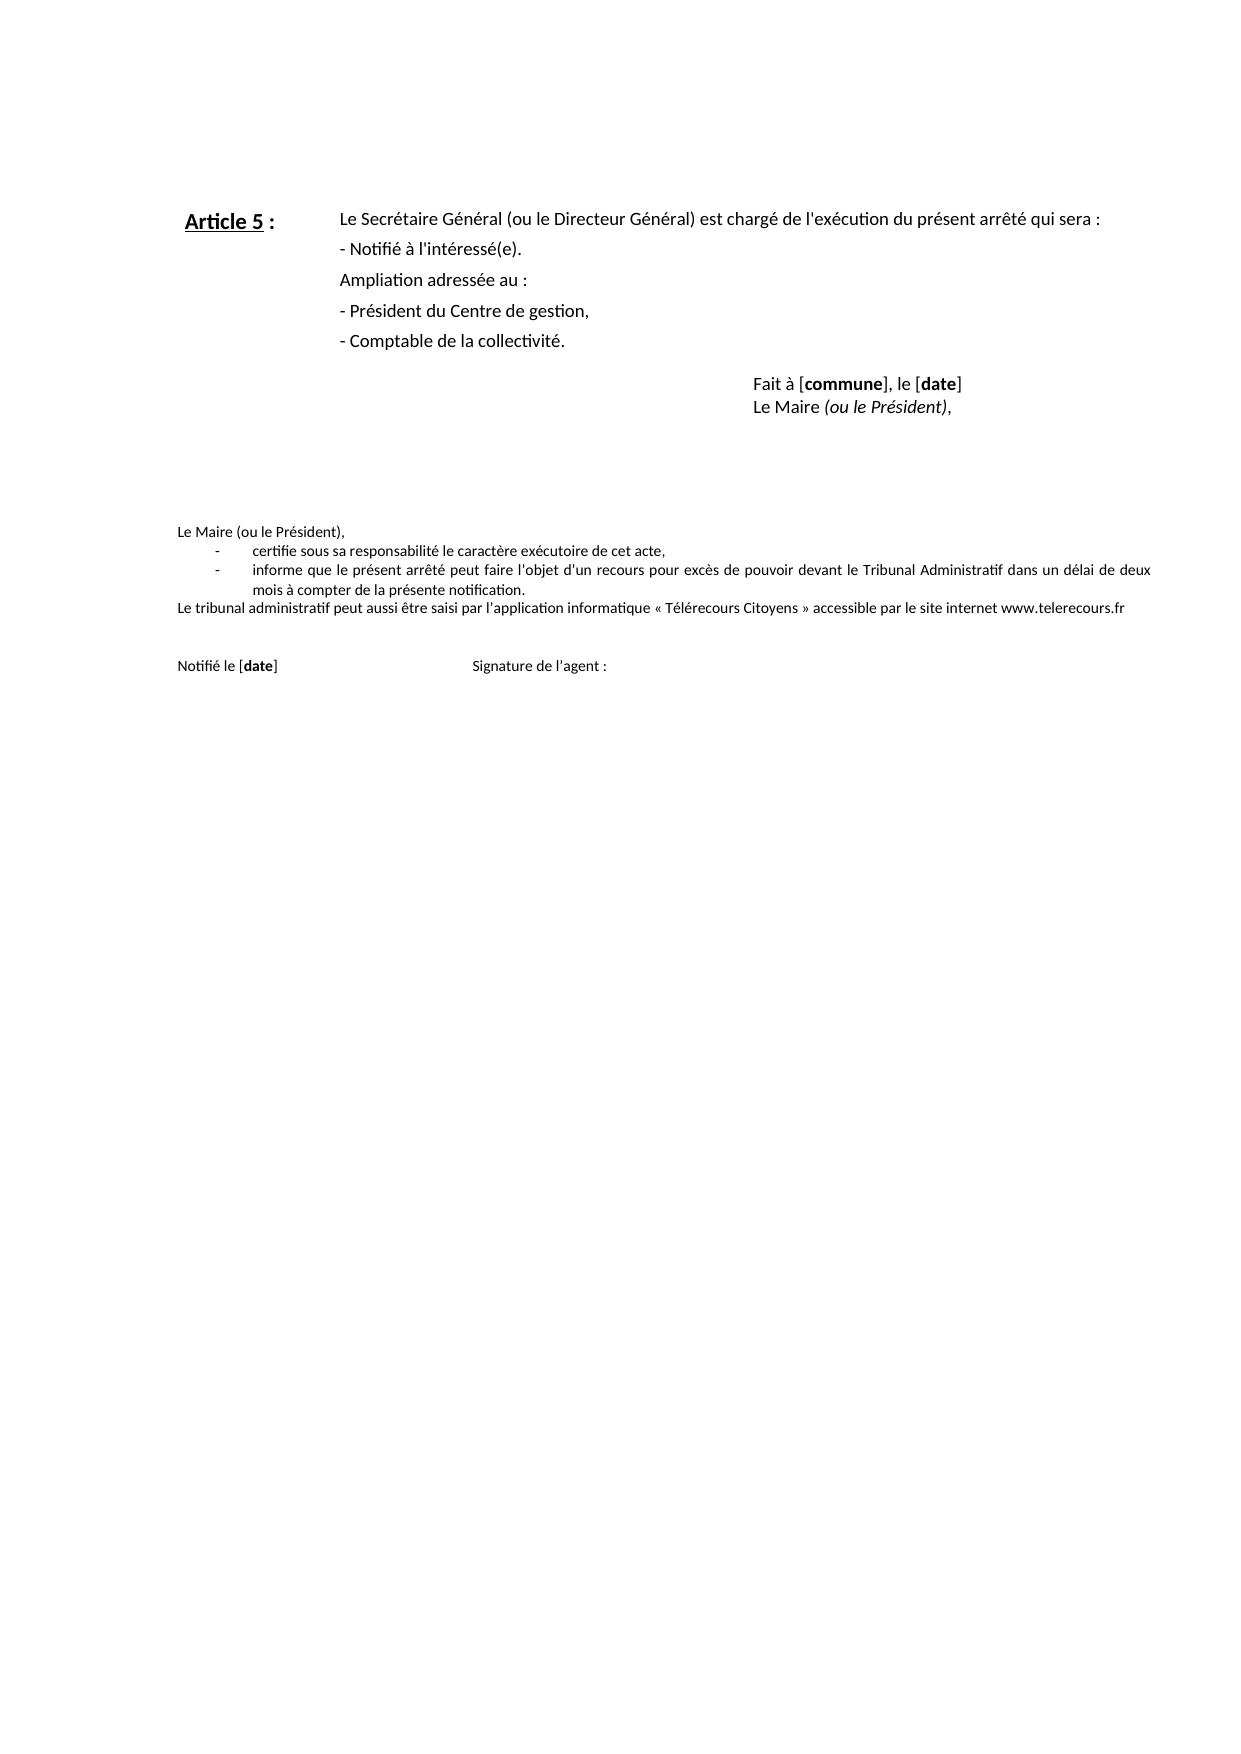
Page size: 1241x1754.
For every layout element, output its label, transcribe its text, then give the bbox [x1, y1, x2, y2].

table_cell Article 5 : [177, 207, 332, 360]
table_cell Le Secrétaire Général (ou le Directeur Général) est chargé de l'exécution du présent arrêté qui sera : - Notifié à l'intéressé(e). Ampliation adressée au : - Président du Centre de gestion, - Comptable de la collectivité. [332, 207, 1122, 360]
text Notifié le [date] Signature de l’agent : [177, 656, 1152, 675]
text Fait à [commune], le [date] [753, 372, 1152, 395]
list certifie sous sa responsabilité le caractère exécutoire de cet acte, [215, 542, 1152, 561]
text Le Maire (ou le Président), [753, 395, 1152, 418]
text Le tribunal administratif peut aussi être saisi par l’application informatique « Télérecours Citoyens » accessible par le site internet www.telerecours.fr [177, 599, 1152, 618]
text Le Maire (ou le Président), [177, 522, 1152, 542]
list informe que le présent arrêté peut faire l’objet d’un recours pour excès de pouvoir devant le Tribunal Administratif dans un délai de deux mois à compter de la présente notification. [215, 561, 1152, 599]
